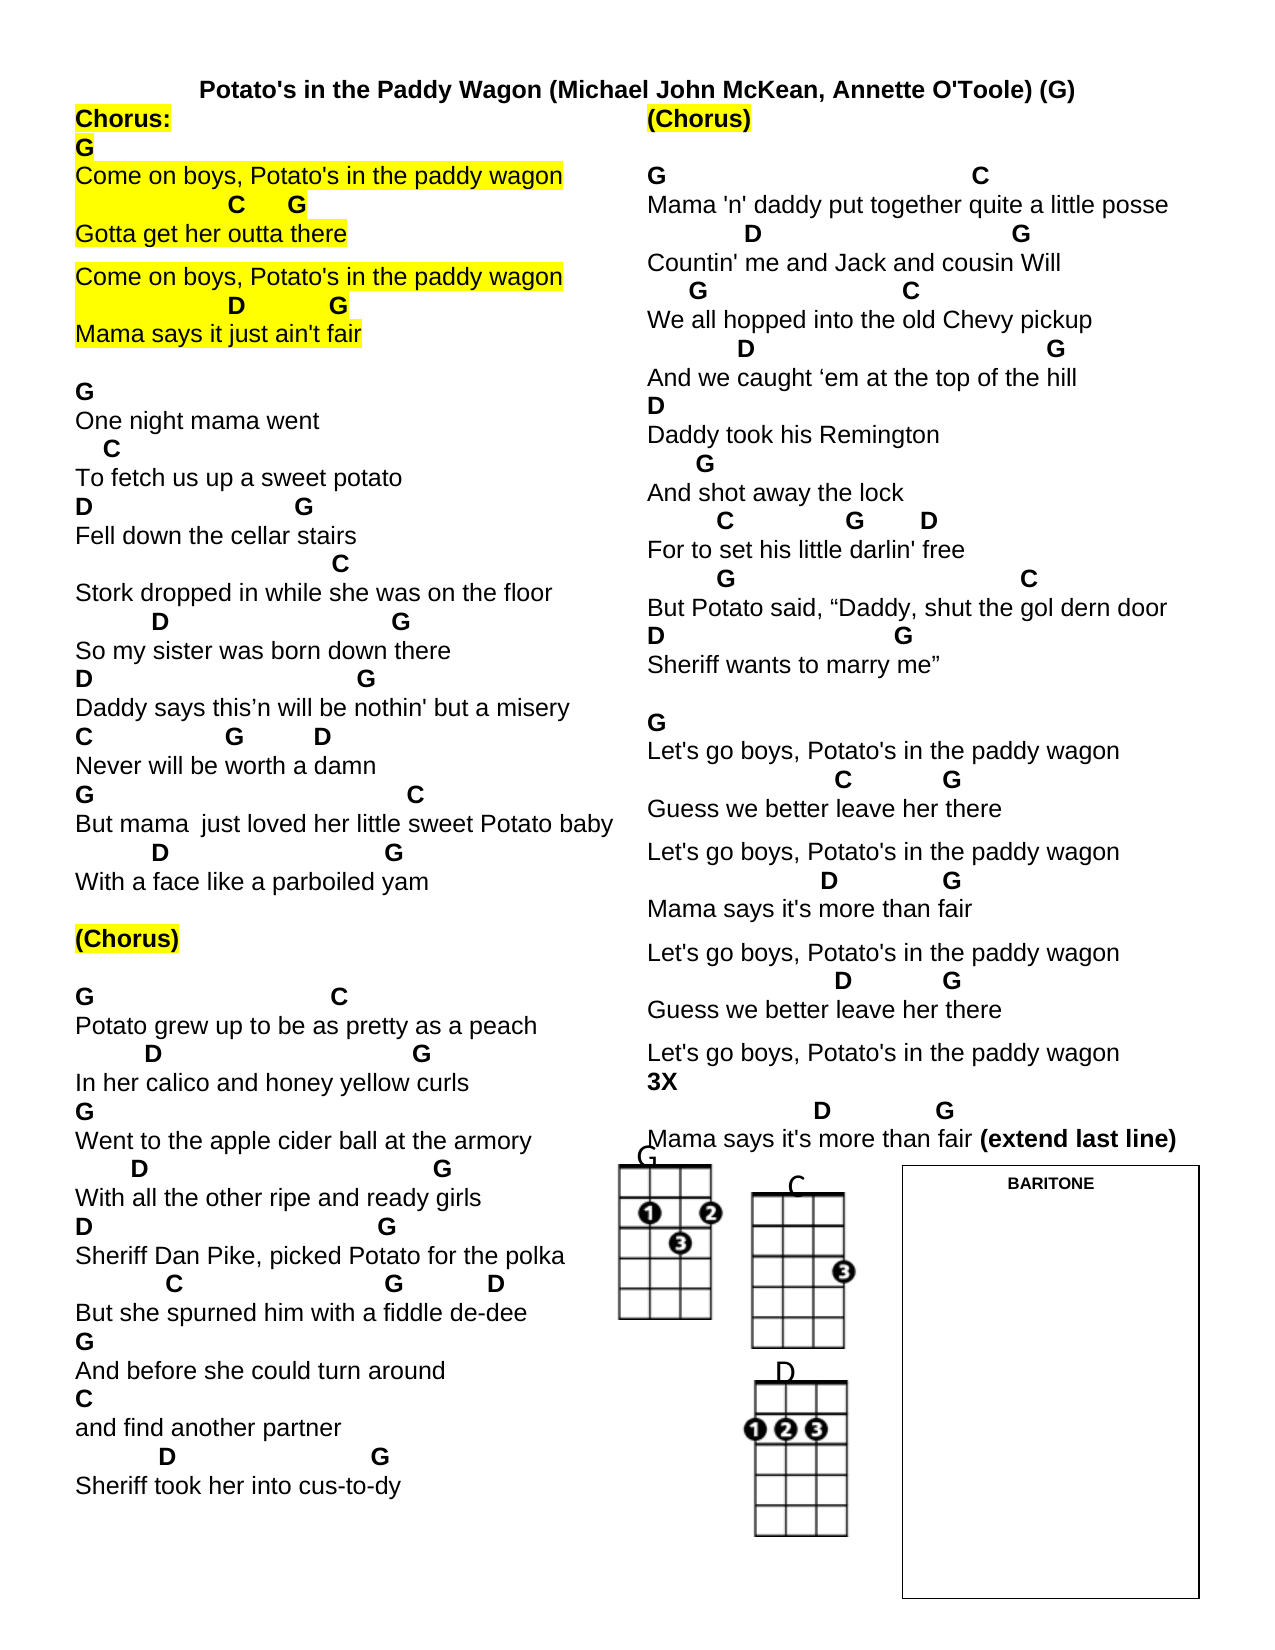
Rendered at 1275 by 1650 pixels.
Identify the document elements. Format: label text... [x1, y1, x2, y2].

text G C [647, 276, 1200, 305]
text G [75, 1097, 628, 1126]
text With a face like a parboiled yam [75, 866, 628, 895]
text G [647, 707, 1200, 736]
text To fetch us up a sweet potato [75, 463, 628, 492]
text G C [647, 161, 1200, 190]
text D G [647, 219, 1200, 247]
text For to set his little darlin' free [647, 535, 1200, 564]
text G [75, 1327, 628, 1356]
text Let's go boys, Potato's in the paddy wagon [647, 736, 1200, 765]
text Let's go boys, Potato's in the paddy wagon [647, 837, 1200, 866]
text Come on boys, Potato's in the paddy wagon [75, 161, 628, 190]
text BARITONE [918, 1174, 1183, 1193]
text D G [647, 334, 1200, 362]
text D G [75, 1442, 628, 1471]
text C [75, 434, 628, 463]
text Come on boys, Potato's in the paddy wagon [75, 262, 628, 291]
text Fell down the cellar stairs [75, 521, 628, 549]
text And before she could turn around [75, 1356, 628, 1384]
text G [647, 449, 1200, 477]
text But Potato said, “Daddy, shut the gol dern door [647, 592, 1200, 621]
text So my sister was born down there [75, 636, 628, 664]
text G C [75, 982, 628, 1011]
text Never will be worth a damn [75, 751, 628, 780]
text D G [75, 492, 628, 521]
text C G [75, 190, 628, 219]
text Stork dropped in while she was on the floor [75, 578, 628, 607]
text Guess we better leave her there [647, 995, 1200, 1024]
text Let's go boys, Potato's in the paddy wagon [647, 937, 1200, 966]
text C G D [647, 506, 1200, 535]
text D G [647, 1096, 1200, 1124]
text Guess we better leave her there [647, 794, 1200, 822]
text D G [647, 621, 1200, 650]
text and find another partner [75, 1413, 628, 1442]
text C [75, 1384, 628, 1413]
text G C [75, 780, 628, 808]
text D G [647, 866, 1200, 894]
text And shot away the lock [647, 477, 1200, 506]
text Chorus: [75, 104, 628, 132]
text G [75, 377, 628, 406]
text One night mama went [75, 406, 628, 434]
text C [75, 549, 628, 578]
text Sheriff Dan Pike, picked Potato for the polka [75, 1241, 604, 1269]
text G C [647, 564, 1200, 592]
text D G [75, 291, 628, 319]
text D G [75, 664, 628, 693]
text Potato grew up to be as pretty as a peach [75, 1011, 628, 1039]
text D [647, 391, 1200, 420]
text Potato's in the Paddy Wagon (Michael John McKean, Annette O'Toole) (G) [75, 75, 1200, 104]
text Daddy says this’n will be nothin' but a misery [75, 693, 628, 722]
text D G [75, 1154, 628, 1183]
text Mama says it's more than fair [647, 894, 1200, 923]
text C G [647, 765, 1200, 794]
text C G D [75, 1269, 604, 1298]
text But she spurned him with a fiddle de-dee [75, 1298, 628, 1327]
text D G [75, 1212, 604, 1241]
text Gotta get her outta there [75, 219, 628, 247]
text In her calico and honey yellow curls [75, 1068, 628, 1097]
text D G [75, 607, 628, 636]
text But mama just loved her little sweet Potato baby [75, 808, 628, 838]
text Daddy took his Remington [647, 420, 1200, 449]
text Sheriff took her into cus-to-dy [75, 1471, 628, 1499]
text We all hopped into the old Chevy pickup [647, 305, 1200, 334]
text Countin' me and Jack and cousin Will [647, 247, 1200, 276]
text Mama 'n' daddy put together quite a little posse [647, 190, 1200, 219]
text D G [75, 1039, 628, 1068]
text Went to the apple cider ball at the armory [75, 1126, 628, 1154]
text Mama says it just ain't fair [75, 319, 628, 348]
text (Chorus) [647, 104, 1200, 132]
text (Chorus) [75, 924, 628, 953]
text 3X [647, 1067, 1200, 1096]
text D G [75, 838, 628, 866]
text G [75, 132, 628, 161]
text Sheriff wants to marry me” [647, 650, 1200, 679]
text With all the other ripe and ready girls [75, 1183, 604, 1212]
text Mama says it's more than fair (extend last line) [647, 1124, 1200, 1153]
text And we caught ‘em at the top of the hill [647, 362, 1200, 391]
text D G [647, 966, 1200, 995]
text C G D [75, 722, 628, 751]
text Let's go boys, Potato's in the paddy wagon [647, 1038, 1200, 1067]
